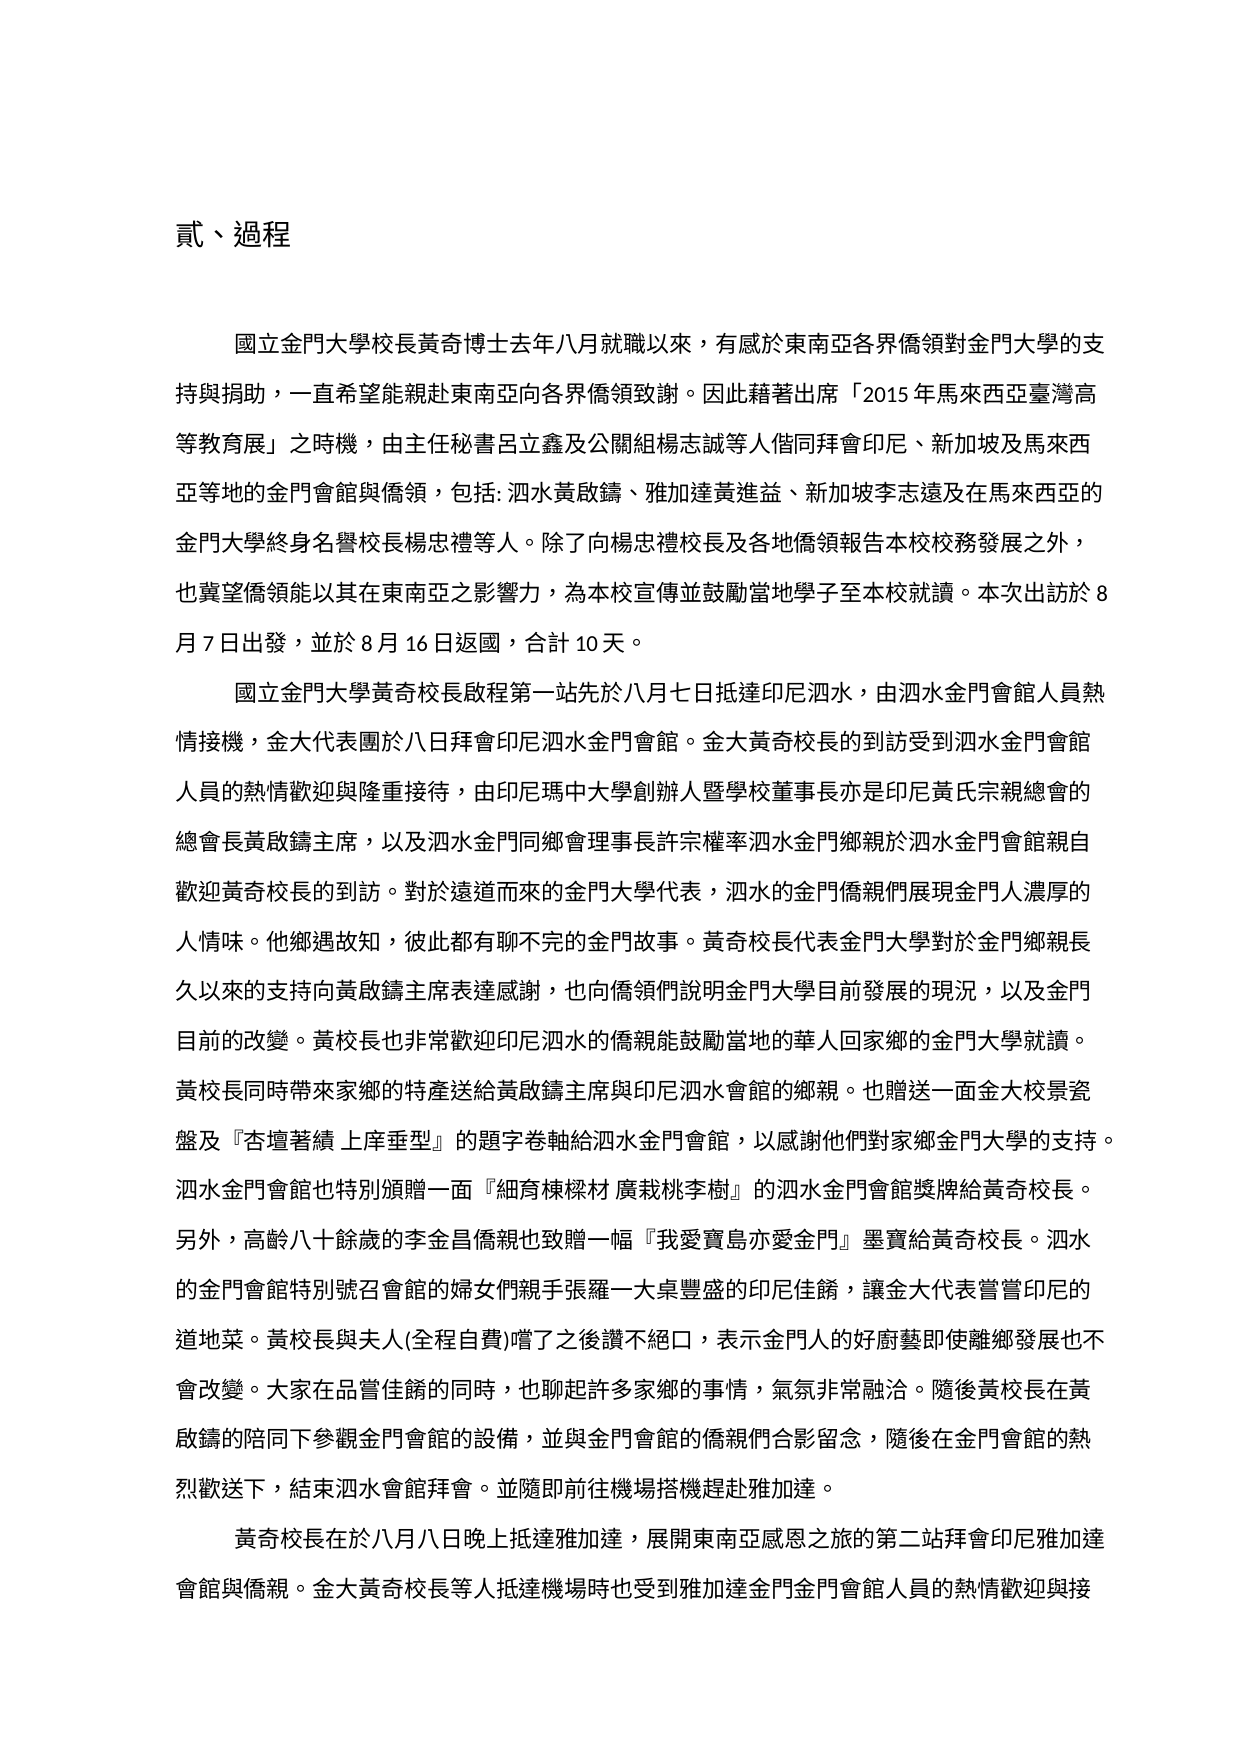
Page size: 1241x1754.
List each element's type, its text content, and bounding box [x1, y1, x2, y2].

text 黃奇校長在於八月八日晚上抵達雅加達，展開東南亞感恩之旅的第二站拜會印尼雅加達會館與僑親。金大黃奇校長等人抵達機場時也受到雅加達金門金門會館人員的熱情歡迎與接機，由於擔心遠從金門故鄉來的金大代表會餓肚子，雅加達會館的執行主席洪允城、陳火進、許乃吉、蔡輝平等人特別於接機之後，立刻載黃校長等人去品嘗雅加達最有名的雞肉粥品。 [175, 1521, 1111, 1604]
text 貳、過程 [175, 211, 1111, 254]
text 國立金門大學校長黃奇博士去年八月就職以來，有感於東南亞各界僑領對金門大學的支持與捐助，一直希望能親赴東南亞向各界僑領致謝。因此藉著出席「2015年馬來西亞臺灣高等教育展」之時機，由主任秘書呂立鑫及公關組楊志誠等人偕同拜會印尼、新加坡及馬來西亞等地的金門會館與僑領，包括: 泗水黃啟鑄、雅加達黃進益、新加坡李志遠及在馬來西亞的金門大學終身名譽校長楊忠禮等人。除了向楊忠禮校長及各地僑領報告本校校務發展之外，也冀望僑領能以其在東南亞之影響力，為本校宣傳並鼓勵當地學子至本校就讀。本次出訪於8月7日出發，並於8月16日返國，合計10天。 [175, 326, 1111, 658]
text 國立金門大學黃奇校長啟程第一站先於八月七日抵達印尼泗水，由泗水金門會館人員熱情接機，金大代表團於八日拜會印尼泗水金門會館。金大黃奇校長的到訪受到泗水金門會館人員的熱情歡迎與隆重接待，由印尼瑪中大學創辦人暨學校董事長亦是印尼黃氏宗親總會的總會長黃啟鑄主席，以及泗水金門同鄉會理事長許宗權率泗水金門鄉親於泗水金門會館親自歡迎黃奇校長的到訪。對於遠道而來的金門大學代表，泗水的金門僑親們展現金門人濃厚的人情味。他鄉遇故知，彼此都有聊不完的金門故事。黃奇校長代表金門大學對於金門鄉親長久以來的支持向黃啟鑄主席表達感謝，也向僑領們說明金門大學目前發展的現況，以及金門目前的改變。黃校長也非常歡迎印尼泗水的僑親能鼓勵當地的華人回家鄉的金門大學就讀。黃校長同時帶來家鄉的特產送給黃啟鑄主席與印尼泗水會館的鄉親。也贈送一面金大校景瓷盤及『杏壇著績 上庠垂型』的題字卷軸給泗水金門會館，以感謝他們對家鄉金門大學的支持。泗水金門會館也特別頒贈一面『細育棟樑材 廣栽桃李樹』的泗水金門會館獎牌給黃奇校長。另外，高齡八十餘歲的李金昌僑親也致贈一幅『我愛寶島亦愛金門』墨寶給黃奇校長。泗水的金門會館特別號召會館的婦女們親手張羅一大桌豐盛的印尼佳餚，讓金大代表嘗嘗印尼的道地菜。黃校長與夫人(全程自費)嚐了之後讚不絕口，表示金門人的好廚藝即使離鄉發展也不會改變。大家在品嘗佳餚的同時，也聊起許多家鄉的事情，氣氛非常融洽。隨後黃校長在黃啟鑄的陪同下參觀金門會館的設備，並與金門會館的僑親們合影留念，隨後在金門會館的熱烈歡送下，結束泗水會館拜會。並隨即前往機場搭機趕赴雅加達。 [175, 674, 1111, 1504]
